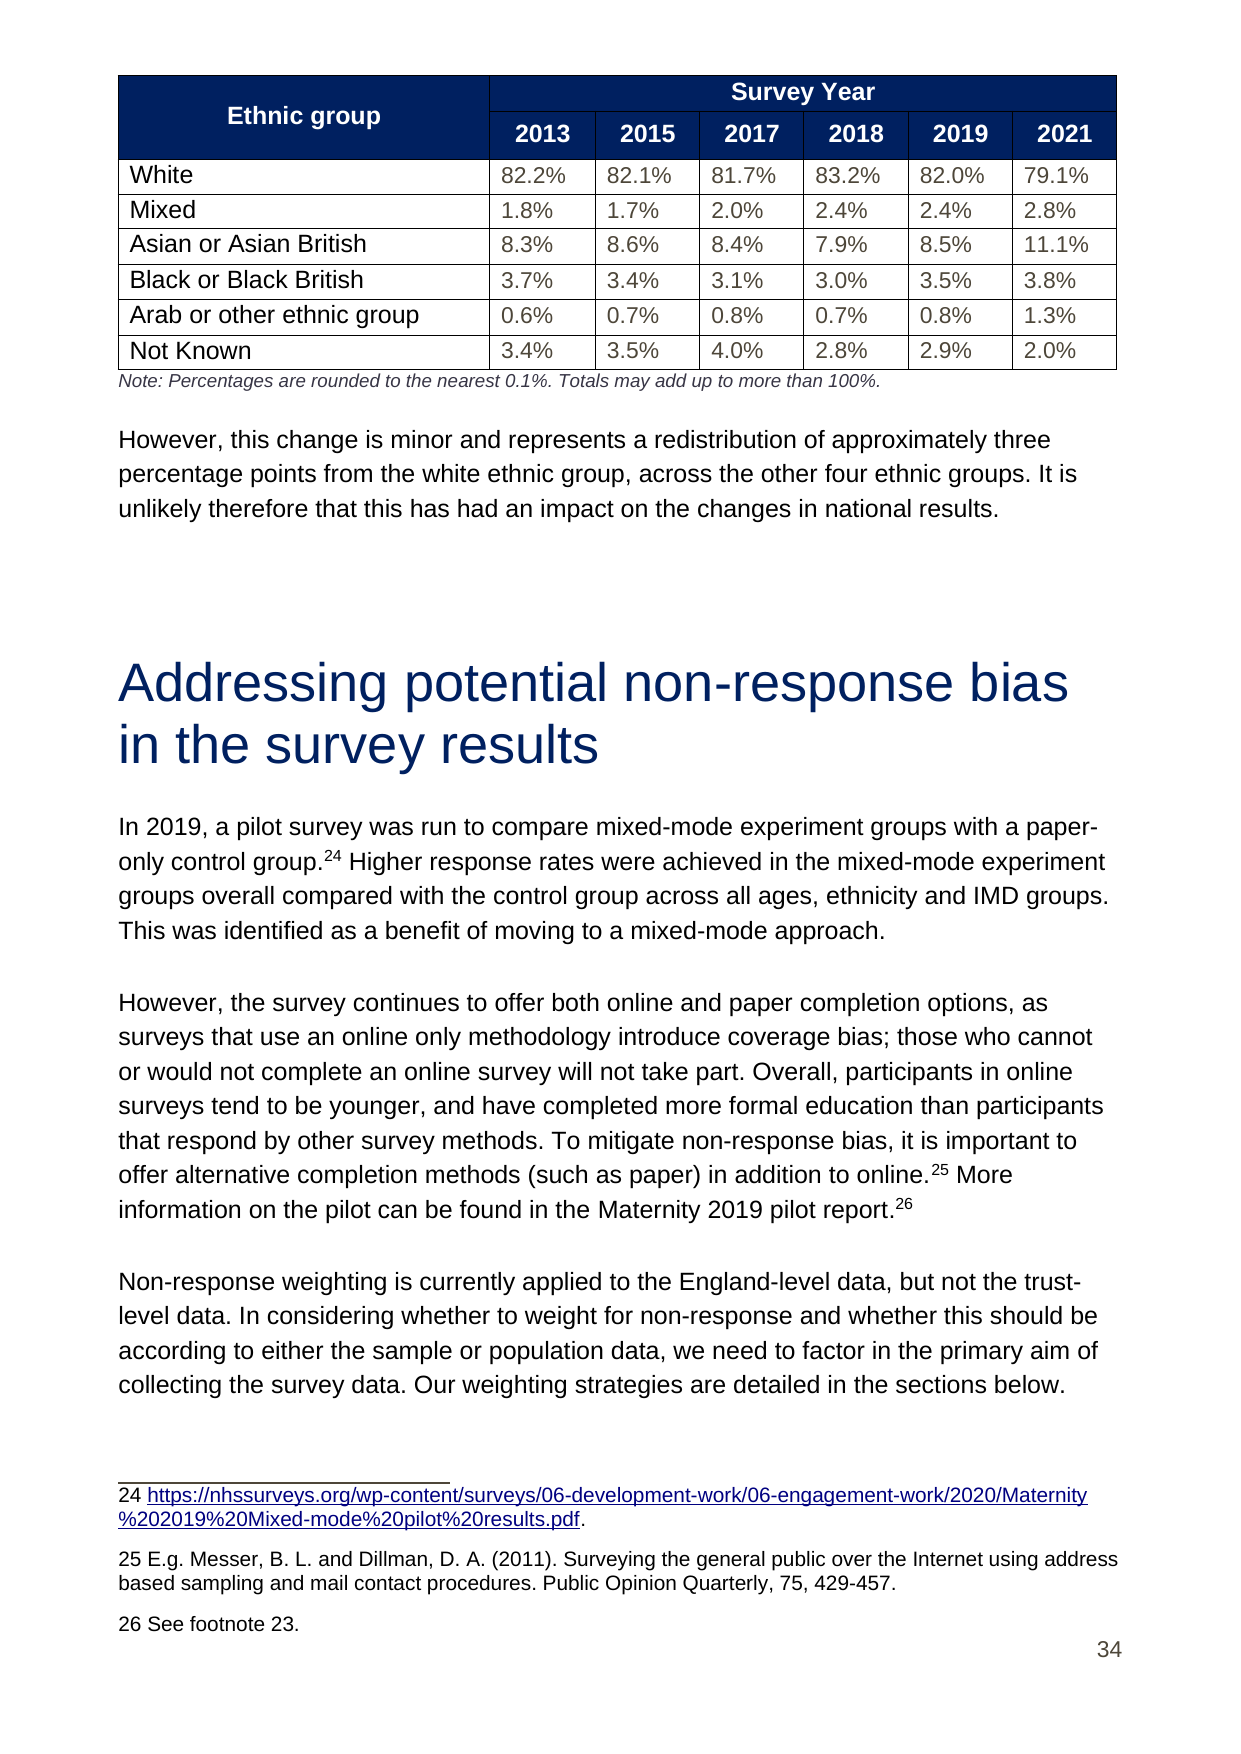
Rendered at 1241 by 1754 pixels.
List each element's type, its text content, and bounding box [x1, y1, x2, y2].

table_cell 2.8% [1013, 195, 1116, 228]
table_cell White [119, 160, 489, 194]
table_header Survey Year [490, 76, 1116, 111]
table_cell Mixed [119, 195, 489, 228]
subtitle Addressing potential non-response bias in the survey results [118, 650, 1122, 775]
table_cell 3.1% [700, 265, 803, 299]
table_cell 1.7% [596, 195, 699, 228]
table_cell Not Known [119, 336, 489, 369]
table_cell 2019 [909, 112, 1012, 159]
table_cell 0.6% [490, 300, 595, 335]
text However, this change is minor and represents a redistribution of approximately three percentage points from the white ethnic group, across the other four ethnic groups. It is unlikely therefore that this has had an impact on the changes in national results. [118, 425, 1122, 523]
table_cell 8.4% [700, 229, 803, 264]
text E.g. Messer, B. L. and Dillman, D. A. (2011). Surveying the general public over the Internet using address based sampling and mail contact procedures. Public Opinion Quarterly, 75, 429-457. [118, 1547, 1122, 1595]
text Note: Percentages are rounded to the nearest 0.1%. Totals may add up to more than 100%. [118, 370, 1122, 392]
table_cell 83.2% [804, 160, 908, 194]
table_cell 0.8% [700, 300, 803, 335]
table_cell 2018 [804, 112, 908, 159]
table_header Ethnic group [119, 76, 489, 159]
text See footnote 23. [118, 1612, 1122, 1636]
table_cell 81.7% [700, 160, 803, 194]
table_cell 82.0% [909, 160, 1012, 194]
table_cell 3.5% [596, 336, 699, 369]
table_cell 2.9% [909, 336, 1012, 369]
table_cell 8.5% [909, 229, 1012, 264]
table_cell 79.1% [1013, 160, 1116, 194]
table_cell 1.8% [490, 195, 595, 228]
table_cell 0.7% [596, 300, 699, 335]
table_cell Black or Black British [119, 265, 489, 299]
table_cell 7.9% [804, 229, 908, 264]
table_cell 0.7% [804, 300, 908, 335]
table_cell 2017 [700, 112, 803, 159]
table_cell Asian or Asian British [119, 229, 489, 264]
table_cell Arab or other ethnic group [119, 300, 489, 335]
table_cell 8.6% [596, 229, 699, 264]
text Non-response weighting is currently applied to the England-level data, but not the trust-level data. In considering whether to weight for non-response and whether this should be according to either the sample or population data, we need to factor in the primary aim of collecting the survey data. Our weighting strategies are detailed in the sections below. [118, 1267, 1122, 1399]
table_cell 2.4% [909, 195, 1012, 228]
table_cell 3.0% [804, 265, 908, 299]
table_cell 2.0% [700, 195, 803, 228]
table_cell 4.0% [700, 336, 803, 369]
table_cell 2.4% [804, 195, 908, 228]
table_cell 3.5% [909, 265, 1012, 299]
table_cell 3.4% [490, 336, 595, 369]
table_cell 2015 [596, 112, 699, 159]
table_cell 3.8% [1013, 265, 1116, 299]
table_cell 2.0% [1013, 336, 1116, 369]
text However, the survey continues to offer both online and paper completion options, as surveys that use an online only methodology introduce coverage bias; those who cannot or would not complete an online survey will not take part. Overall, participants in online surveys tend to be younger, and have completed more formal education than participants that respond by other survey methods. To mitigate non-response bias, it is important to offer alternative completion methods (such as paper) in addition to online. More information on the pilot can be found in the Maternity 2019 pilot report. [118, 988, 1122, 1223]
table_cell 8.3% [490, 229, 595, 264]
table_cell 11.1% [1013, 229, 1116, 264]
table_cell 82.1% [596, 160, 699, 194]
table_cell 2021 [1013, 112, 1116, 159]
table_cell 82.2% [490, 160, 595, 194]
table_cell 0.8% [909, 300, 1012, 335]
text In 2019, a pilot survey was run to compare mixed-mode experiment groups with a paper-only control group. Higher response rates were achieved in the mixed-mode experiment groups overall compared with the control group across all ages, ethnicity and IMD groups. This was identified as a benefit of moving to a mixed-mode approach. [118, 812, 1122, 944]
text https://nhssurveys.org/wp-content/surveys/06-development-work/06-engagement-work/2020/Maternity%202019%20Mixed-mode%20pilot%20results.pdf. [118, 1483, 1122, 1531]
table_cell 3.7% [490, 265, 595, 299]
table_cell 1.3% [1013, 300, 1116, 335]
table_cell 3.4% [596, 265, 699, 299]
table_cell 2.8% [804, 336, 908, 369]
table_cell 2013 [490, 112, 595, 159]
